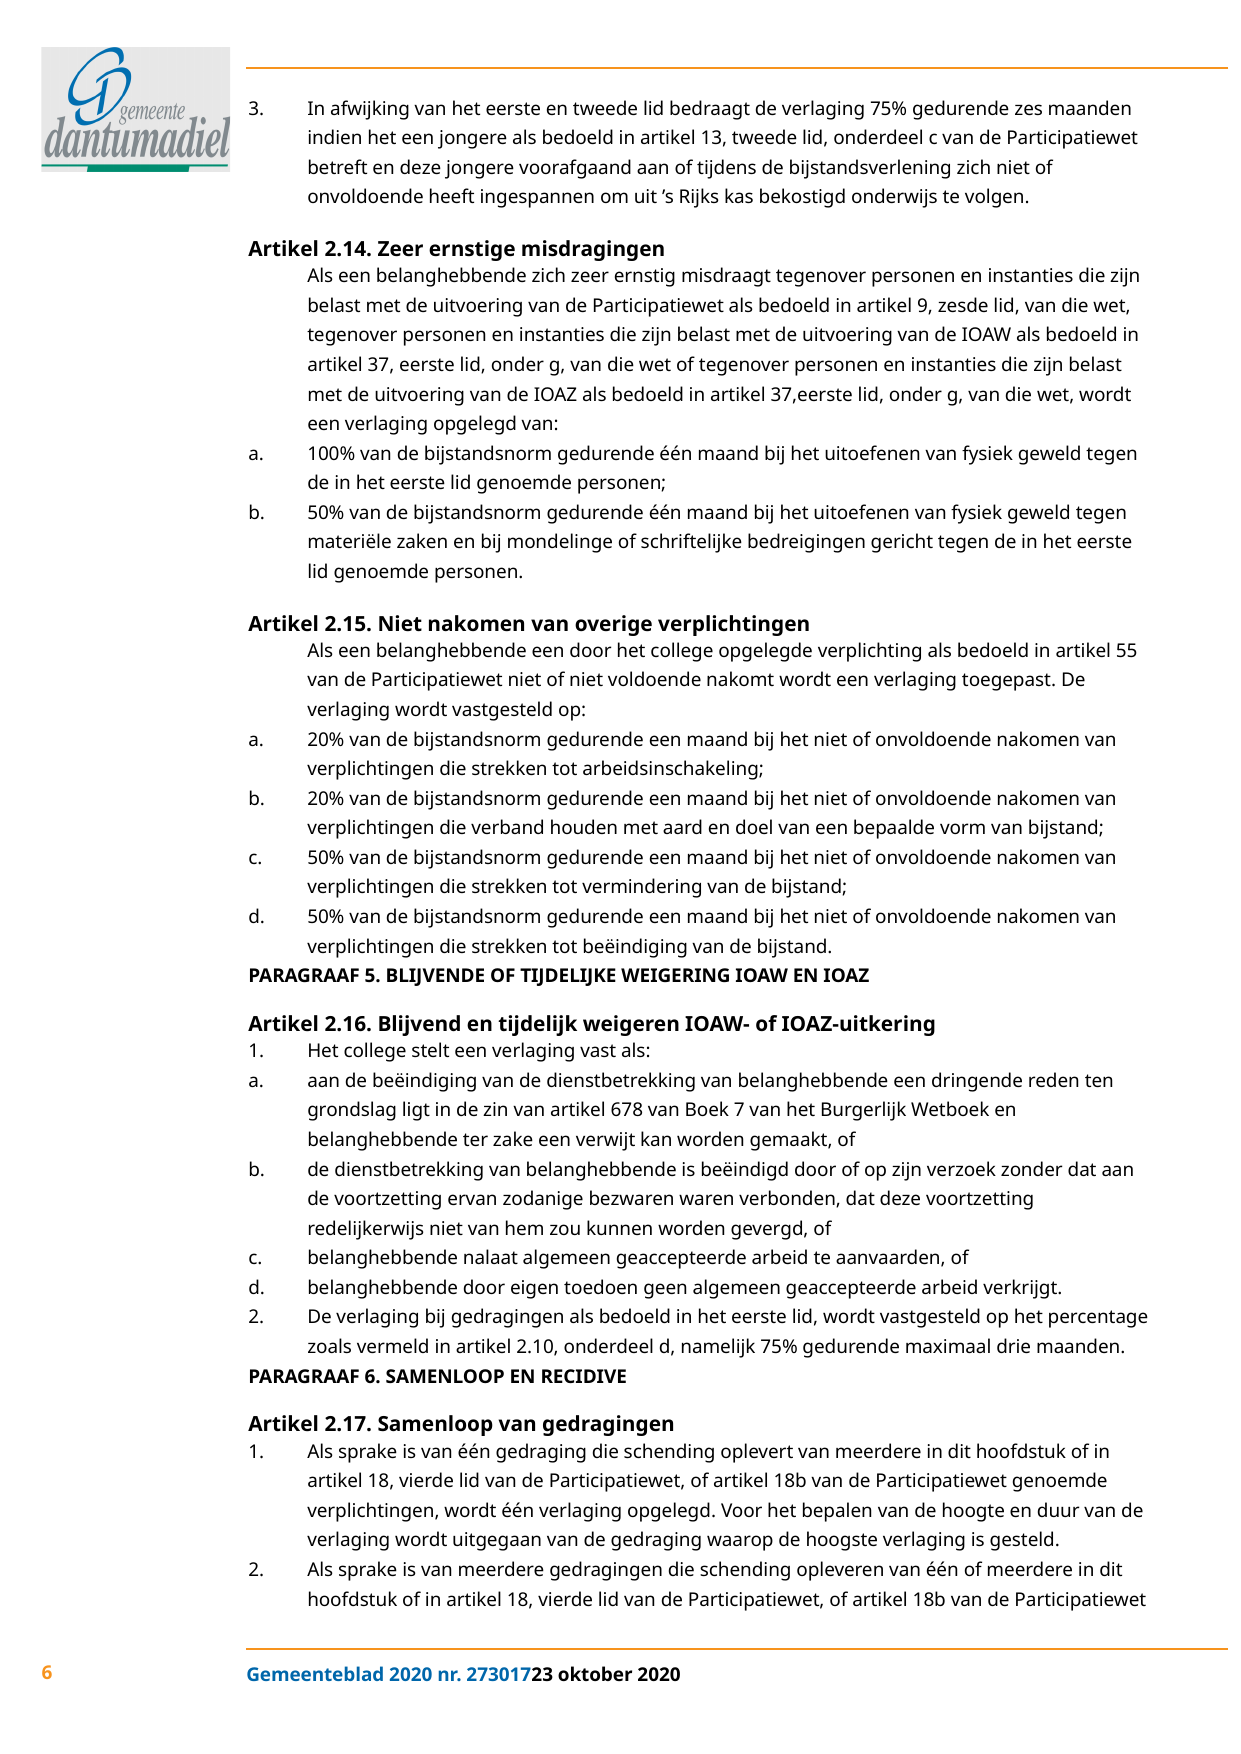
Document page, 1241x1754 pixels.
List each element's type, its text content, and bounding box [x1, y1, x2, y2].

text Artikel 2.17. Samenloop van gedragingen [248, 1409, 1152, 1438]
list Het college stelt een verlaging vast als: [248, 1037, 1152, 1063]
text PARAGRAAF 5. BLIJVENDE OF TIJDELIJKE WEIGERING IOAW EN IOAZ [248, 962, 1152, 988]
list 50% van de bijstandsnorm gedurende één maand bij het uitoefenen van fysiek geweld tegen materiële zaken en bij mondelinge of schriftelijke bedreigingen gericht tegen de in het eerste lid genoemde personen. [248, 499, 1152, 584]
list Als een belanghebbende zich zeer ernstig misdraagt tegenover personen en instanties die zijn belast met de uitvoering van de Participatiewet als bedoeld in artikel 9, zesde lid, van die wet, tegenover personen en instanties die zijn belast met de uitvoering van de IOAW als bedoeld in artikel 37, eerste lid, onder g, van die wet of tegenover personen en instanties die zijn belast met de uitvoering van de IOAZ als bedoeld in artikel 37,eerste lid, onder g, van die wet, wordt een verlaging opgelegd van: [248, 262, 1152, 436]
picture [41, 47, 231, 172]
list In afwijking van het eerste en tweede lid bedraagt de verlaging 75% gedurende zes maanden indien het een jongere als bedoeld in artikel 13, tweede lid, onderdeel c van de Participatiewet betreft en deze jongere voorafgaand aan of tijdens de bijstandsverlening zich niet of onvoldoende heeft ingespannen om uit ’s Rijks kas bekostigd onderwijs te volgen. [248, 95, 1152, 209]
text Artikel 2.14. Zeer ernstige misdragingen [248, 234, 1152, 262]
list De verlaging bij gedragingen als bedoeld in het eerste lid, wordt vastgesteld op het percentage zoals vermeld in artikel 2.10, onderdeel d, namelijk 75% gedurende maximaal drie maanden. [248, 1304, 1152, 1359]
list 100% van de bijstandsnorm gedurende één maand bij het uitoefenen van fysiek geweld tegen de in het eerste lid genoemde personen; [248, 440, 1152, 495]
list Als een belanghebbende een door het college opgelegde verplichting als bedoeld in artikel 55 van de Participatiewet niet of niet voldoende nakomt wordt een verlaging toegepast. De verlaging wordt vastgesteld op: [248, 637, 1152, 722]
text Artikel 2.15. Niet nakomen van overige verplichtingen [248, 609, 1152, 637]
list 50% van de bijstandsnorm gedurende een maand bij het niet of onvoldoende nakomen van verplichtingen die strekken tot vermindering van de bijstand; [248, 844, 1152, 899]
list aan de beëindiging van de dienstbetrekking van belanghebbende een dringende reden ten grondslag ligt in de zin van artikel 678 van Boek 7 van het Burgerlijk Wetboek en belanghebbende ter zake een verwijt kan worden gemaakt, of [248, 1067, 1152, 1152]
text PARAGRAAF 6. SAMENLOOP EN RECIDIVE [248, 1363, 1152, 1389]
list belanghebbende door eigen toedoen geen algemeen geaccepteerde arbeid verkrijgt. [248, 1274, 1152, 1300]
list 20% van de bijstandsnorm gedurende een maand bij het niet of onvoldoende nakomen van verplichtingen die strekken tot arbeidsinschakeling; [248, 726, 1152, 781]
list Als sprake is van één gedraging die schending oplevert van meerdere in dit hoofdstuk of in artikel 18, vierde lid van de Participatiewet, of artikel 18b van de Participatiewet genoemde verplichtingen, wordt één verlaging opgelegd. Voor het bepalen van de hoogte en duur van de verlaging wordt uitgegaan van de gedraging waarop de hoogste verlaging is gesteld. [248, 1438, 1152, 1552]
list 20% van de bijstandsnorm gedurende een maand bij het niet of onvoldoende nakomen van verplichtingen die verband houden met aard en doel van een bepaalde vorm van bijstand; [248, 785, 1152, 840]
list belanghebbende nalaat algemeen geaccepteerde arbeid te aanvaarden, of [248, 1244, 1152, 1270]
text Artikel 2.16. Blijvend en tijdelijk weigeren IOAW- of IOAZ-uitkering [248, 1009, 1152, 1037]
list 50% van de bijstandsnorm gedurende een maand bij het niet of onvoldoende nakomen van verplichtingen die strekken tot beëindiging van de bijstand. [248, 903, 1152, 959]
list de dienstbetrekking van belanghebbende is beëindigd door of op zijn verzoek zonder dat aan de voortzetting ervan zodanige bezwaren waren verbonden, dat deze voortzetting redelijkerwijs niet van hem zou kunnen worden gevergd, of [248, 1156, 1152, 1241]
list Als sprake is van meerdere gedragingen die schending opleveren van één of meerdere in dit hoofdstuk of in artikel 18, vierde lid van de Participatiewet, of artikel 18b van de Participatiewet [248, 1556, 1152, 1612]
